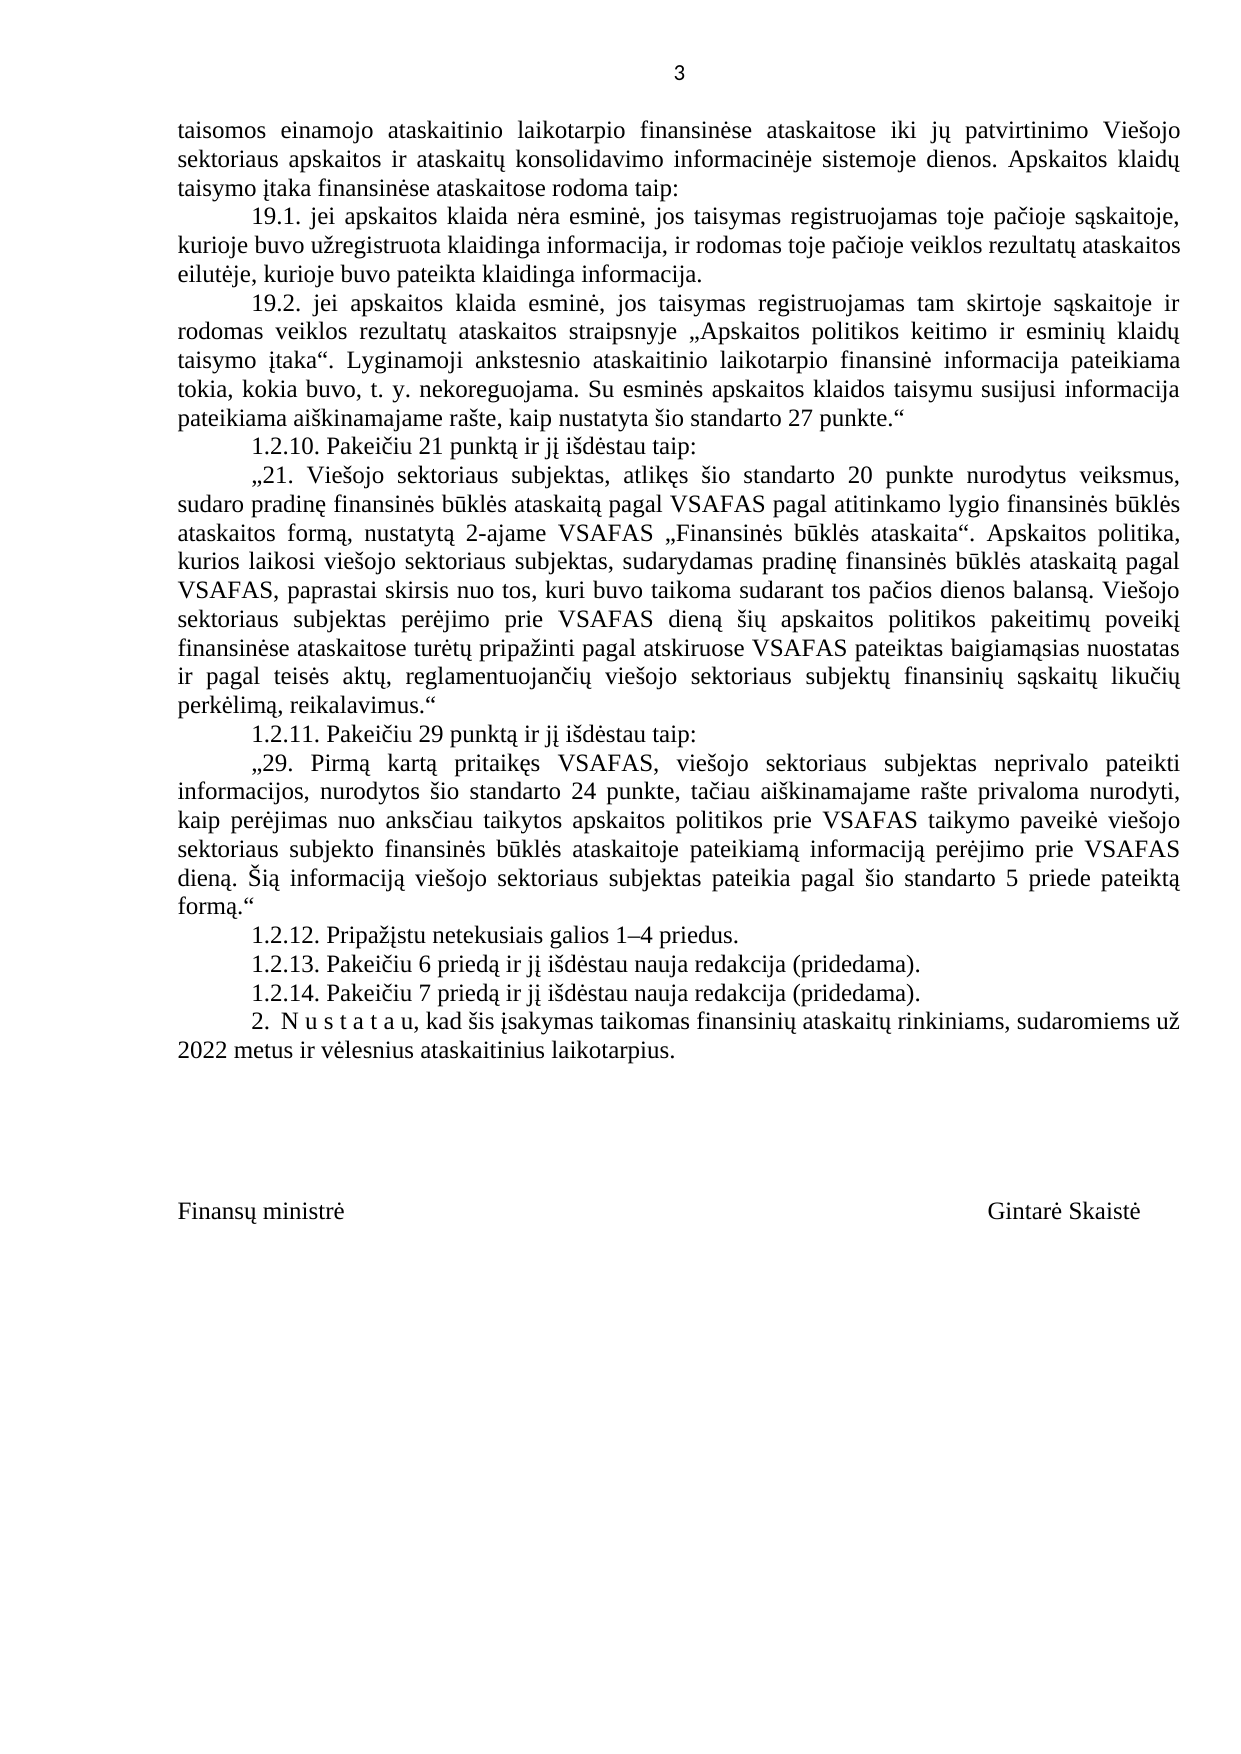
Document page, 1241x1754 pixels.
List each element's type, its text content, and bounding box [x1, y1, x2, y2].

text 1.2.12. Pripažįstu netekusiais galios 1–4 priedus. [177, 920, 1181, 949]
text 2. N u s t a t a u, kad šis įsakymas taikomas finansinių ataskaitų rinkiniams, sudaromiems už 2022 metus ir vėlesnius ataskaitinius laikotarpius. [177, 1006, 1181, 1064]
text 1.2.10. Pakeičiu 21 punktą ir jį išdėstau taip: [177, 431, 1181, 460]
text 1.2.11. Pakeičiu 29 punktą ir jį išdėstau taip: [177, 719, 1181, 748]
text 19.1. jei apskaitos klaida nėra esminė, jos taisymas registruojamas toje pačioje sąskaitoje, kurioje buvo užregistruota klaidinga informacija, ir rodomas toje pačioje veiklos rezultatų ataskaitos eilutėje, kurioje buvo pateikta klaidinga informacija. [177, 201, 1181, 288]
text 1.2.13. Pakeičiu 6 priedą ir jį išdėstau nauja redakcija (pridedama). [177, 949, 1181, 978]
text Finansų ministrė Gintarė Skaistė [177, 1196, 1181, 1225]
text „29. Pirmą kartą pritaikęs VSAFAS, viešojo sektoriaus subjektas neprivalo pateikti informacijos, nurodytos šio standarto 24 punkte, tačiau aiškinamajame rašte privaloma nurodyti, kaip perėjimas nuo anksčiau taikytos apskaitos politikos prie VSAFAS taikymo paveikė viešojo sektoriaus subjekto finansinės būklės ataskaitoje pateikiamą informaciją perėjimo prie VSAFAS dieną. Šią informaciją viešojo sektoriaus subjektas pateikia pagal šio standarto 5 priede pateiktą formą.“ [177, 748, 1181, 920]
text 1.2.14. Pakeičiu 7 priedą ir jį išdėstau nauja redakcija (pridedama). [177, 978, 1181, 1006]
text taisomos einamojo ataskaitinio laikotarpio finansinėse ataskaitose iki jų patvirtinimo Viešojo sektoriaus apskaitos ir ataskaitų konsolidavimo informacinėje sistemoje dienos. Apskaitos klaidų taisymo įtaka finansinėse ataskaitose rodoma taip: [177, 115, 1181, 201]
text 19.2. jei apskaitos klaida esminė, jos taisymas registruojamas tam skirtoje sąskaitoje ir rodomas veiklos rezultatų ataskaitos straipsnyje „Apskaitos politikos keitimo ir esminių klaidų taisymo įtaka“. Lyginamoji ankstesnio ataskaitinio laikotarpio finansinė informacija pateikiama tokia, kokia buvo, t. y. nekoreguojama. Su esminės apskaitos klaidos taisymu susijusi informacija pateikiama aiškinamajame rašte, kaip nustatyta šio standarto 27 punkte.“ [177, 288, 1181, 431]
text „21. Viešojo sektoriaus subjektas, atlikęs šio standarto 20 punkte nurodytus veiksmus, sudaro pradinę finansinės būklės ataskaitą pagal VSAFAS pagal atitinkamo lygio finansinės būklės ataskaitos formą, nustatytą 2-ajame VSAFAS „Finansinės būklės ataskaita“. Apskaitos politika, kurios laikosi viešojo sektoriaus subjektas, sudarydamas pradinę finansinės būklės ataskaitą pagal VSAFAS, paprastai skirsis nuo tos, kuri buvo taikoma sudarant tos pačios dienos balansą. Viešojo sektoriaus subjektas perėjimo prie VSAFAS dieną šių apskaitos politikos pakeitimų poveikį finansinėse ataskaitose turėtų pripažinti pagal atskiruose VSAFAS pateiktas baigiamąsias nuostatas ir pagal teisės aktų, reglamentuojančių viešojo sektoriaus subjektų finansinių sąskaitų likučių perkėlimą, reikalavimus.“ [177, 460, 1181, 719]
